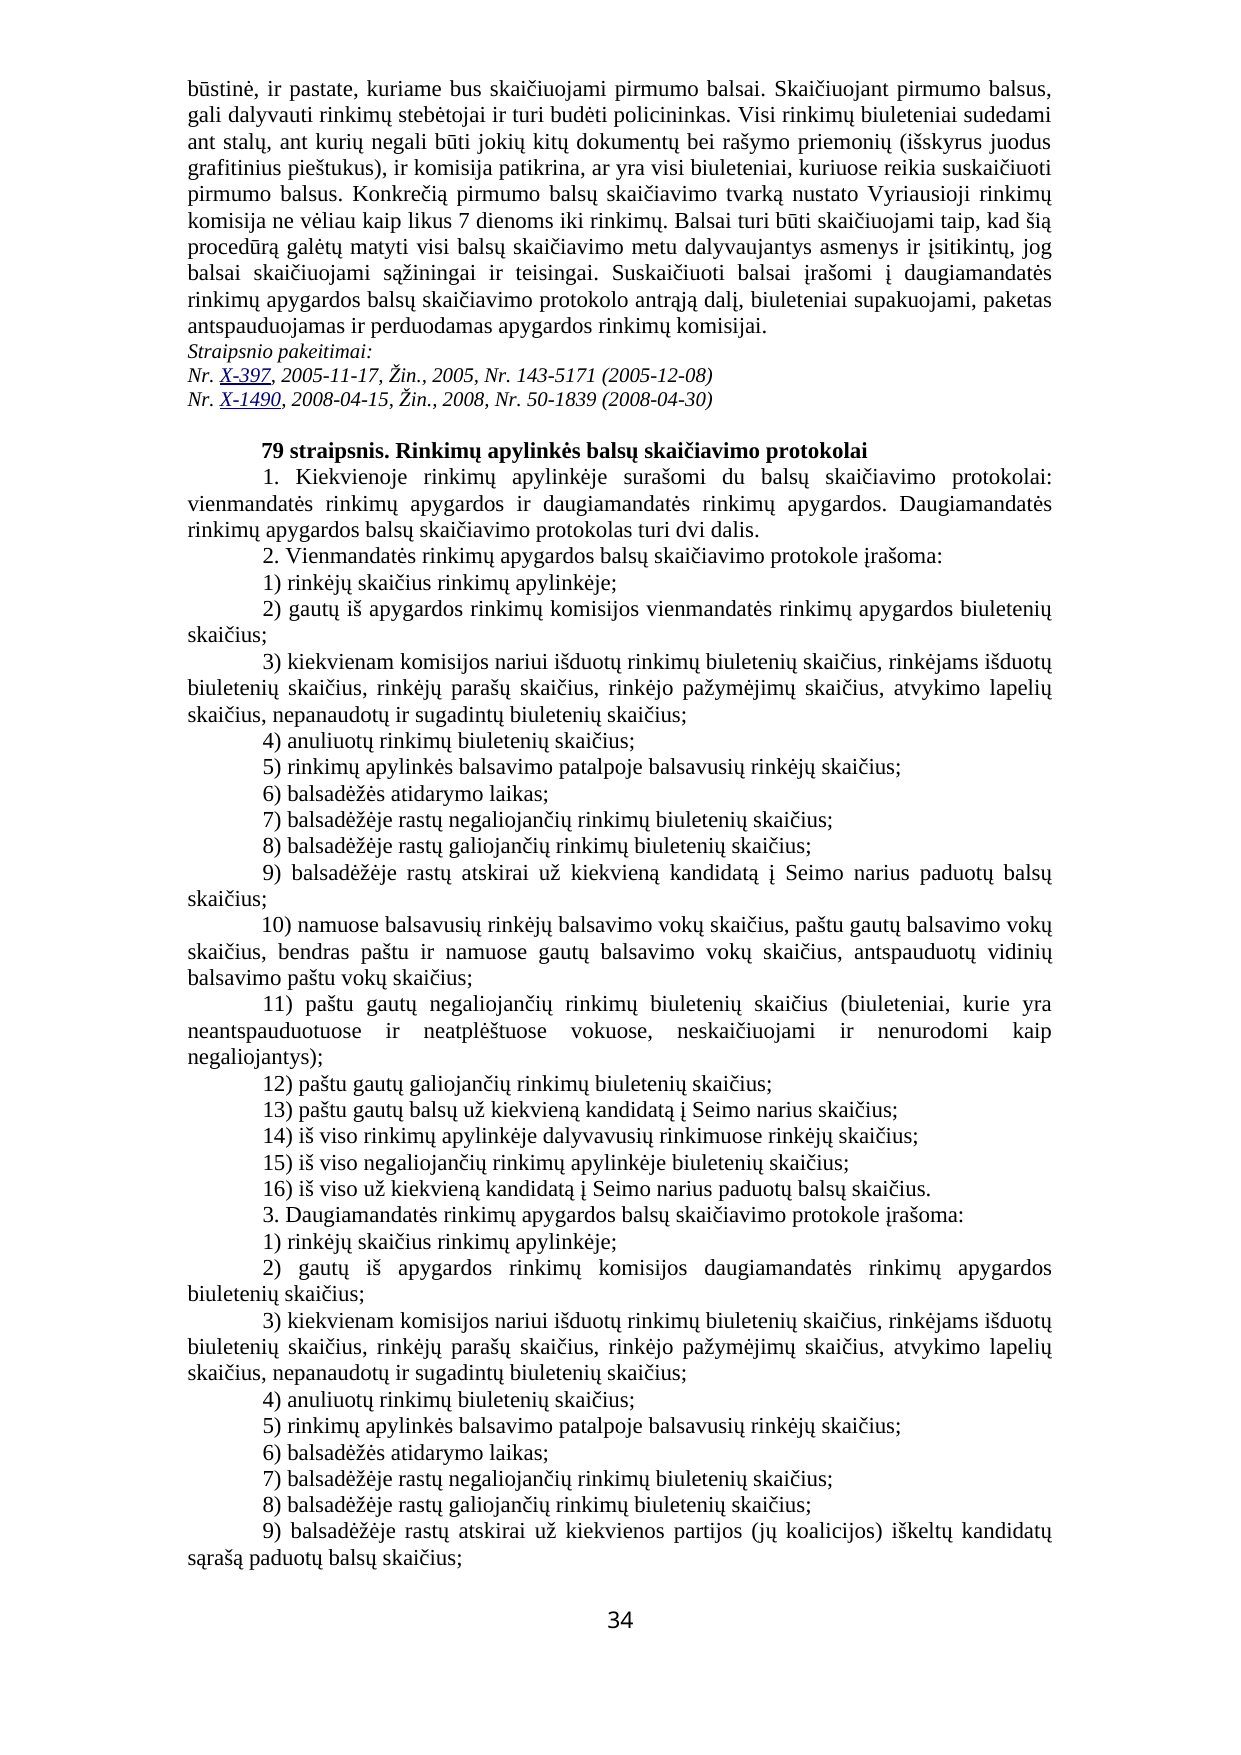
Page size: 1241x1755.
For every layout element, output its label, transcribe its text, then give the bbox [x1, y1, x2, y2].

text 11) paštu gautų negaliojančių rinkimų biuletenių skaičius (biuleteniai, kurie yra neantspauduotuose ir neatplėštuose vokuose, neskaičiuojami ir nenurodomi kaip negaliojantys); [187, 991, 1053, 1069]
text 6) balsadėžės atidarymo laikas; [187, 780, 1053, 806]
text 6) balsadėžės atidarymo laikas; [187, 1438, 1053, 1465]
text 3) kiekvienam komisijos nariui išduotų rinkimų biuletenių skaičius, rinkėjams išduotų biuletenių skaičius, rinkėjų parašų skaičius, rinkėjo pažymėjimų skaičius, atvykimo lapelių skaičius, nepanaudotų ir sugadintų biuletenių skaičius; [187, 1307, 1053, 1386]
text 9) balsadėžėje rastų atskirai už kiekvienos partijos (jų koalicijos) iškeltų kandidatų sąrašą paduotų balsų skaičius; [187, 1518, 1053, 1570]
text 8) balsadėžėje rastų galiojančių rinkimų biuletenių skaičius; [187, 1491, 1053, 1518]
text 12) paštu gautų galiojančių rinkimų biuletenių skaičius; [187, 1069, 1053, 1096]
text būstinė, ir pastate, kuriame bus skaičiuojami pirmumo balsai. Skaičiuojant pirmumo balsus, gali dalyvauti rinkimų stebėtojai ir turi budėti policininkas. Visi rinkimų biuleteniai sudedami ant stalų, ant kurių negali būti jokių kitų dokumentų bei rašymo priemonių (išskyrus juodus grafitinius pieštukus), ir komisija patikrina, ar yra visi biuleteniai, kuriuose reikia suskaičiuoti pirmumo balsus. Konkrečią pirmumo balsų skaičiavimo tvarką nustato Vyriausioji rinkimų komisija ne vėliau kaip likus 7 dienoms iki rinkimų. Balsai turi būti skaičiuojami taip, kad šią procedūrą galėtų matyti visi balsų skaičiavimo metu dalyvaujantys asmenys ir įsitikintų, jog balsai skaičiuojami sąžiningai ir teisingai. Suskaičiuoti balsai įrašomi į daugiamandatės rinkimų apygardos balsų skaičiavimo protokolo antrąją dalį, biuleteniai supakuojami, paketas antspauduojamas ir perduodamas apygardos rinkimų komisijai. [187, 75, 1053, 338]
text 16) iš viso už kiekvieną kandidatą į Seimo narius paduotų balsų skaičius. [187, 1175, 1053, 1201]
text 13) paštu gautų balsų už kiekvieną kandidatą į Seimo narius skaičius; [187, 1096, 1053, 1122]
text 7) balsadėžėje rastų negaliojančių rinkimų biuletenių skaičius; [187, 1465, 1053, 1491]
text 10) namuose balsavusių rinkėjų balsavimo vokų skaičius, paštu gautų balsavimo vokų skaičius, bendras paštu ir namuose gautų balsavimo vokų skaičius, antspauduotų vidinių balsavimo paštu vokų skaičius; [187, 911, 1053, 991]
text 15) iš viso negaliojančių rinkimų apylinkėje biuletenių skaičius; [187, 1149, 1053, 1175]
text Nr. X-397, 2005-11-17, Žin., 2005, Nr. 143-5171 (2005-12-08) [187, 363, 1053, 387]
text 1) rinkėjų skaičius rinkimų apylinkėje; [187, 569, 1053, 595]
text 8) balsadėžėje rastų galiojančių rinkimų biuletenių skaičius; [187, 832, 1053, 859]
text 1) rinkėjų skaičius rinkimų apylinkėje; [187, 1228, 1053, 1254]
text 4) anuliuotų rinkimų biuletenių skaičius; [187, 727, 1053, 753]
text 79 straipsnis. Rinkimų apylinkės balsų skaičiavimo protokolai [187, 437, 1053, 463]
text Nr. X-1490, 2008-04-15, Žin., 2008, Nr. 50-1839 (2008-04-30) [187, 387, 1053, 411]
text 3. Daugiamandatės rinkimų apygardos balsų skaičiavimo protokole įrašoma: [187, 1201, 1053, 1228]
text 3) kiekvienam komisijos nariui išduotų rinkimų biuletenių skaičius, rinkėjams išduotų biuletenių skaičius, rinkėjų parašų skaičius, rinkėjo pažymėjimų skaičius, atvykimo lapelių skaičius, nepanaudotų ir sugadintų biuletenių skaičius; [187, 648, 1053, 727]
text 4) anuliuotų rinkimų biuletenių skaičius; [187, 1386, 1053, 1412]
text Straipsnio pakeitimai: [187, 338, 1053, 363]
text 2) gautų iš apygardos rinkimų komisijos vienmandatės rinkimų apygardos biuletenių skaičius; [187, 595, 1053, 648]
text 7) balsadėžėje rastų negaliojančių rinkimų biuletenių skaičius; [187, 806, 1053, 832]
text 5) rinkimų apylinkės balsavimo patalpoje balsavusių rinkėjų skaičius; [187, 1412, 1053, 1438]
text 2) gautų iš apygardos rinkimų komisijos daugiamandatės rinkimų apygardos biuletenių skaičius; [187, 1254, 1053, 1307]
text 14) iš viso rinkimų apylinkėje dalyvavusių rinkimuose rinkėjų skaičius; [187, 1122, 1053, 1149]
text 1. Kiekvienoje rinkimų apylinkėje surašomi du balsų skaičiavimo protokolai: vienmandatės rinkimų apygardos ir daugiamandatės rinkimų apygardos. Daugiamandatės rinkimų apygardos balsų skaičiavimo protokolas turi dvi dalis. [187, 463, 1053, 542]
text 5) rinkimų apylinkės balsavimo patalpoje balsavusių rinkėjų skaičius; [187, 753, 1053, 780]
text 2. Vienmandatės rinkimų apygardos balsų skaičiavimo protokole įrašoma: [187, 542, 1053, 569]
text 9) balsadėžėje rastų atskirai už kiekvieną kandidatą į Seimo narius paduotų balsų skaičius; [187, 859, 1053, 911]
